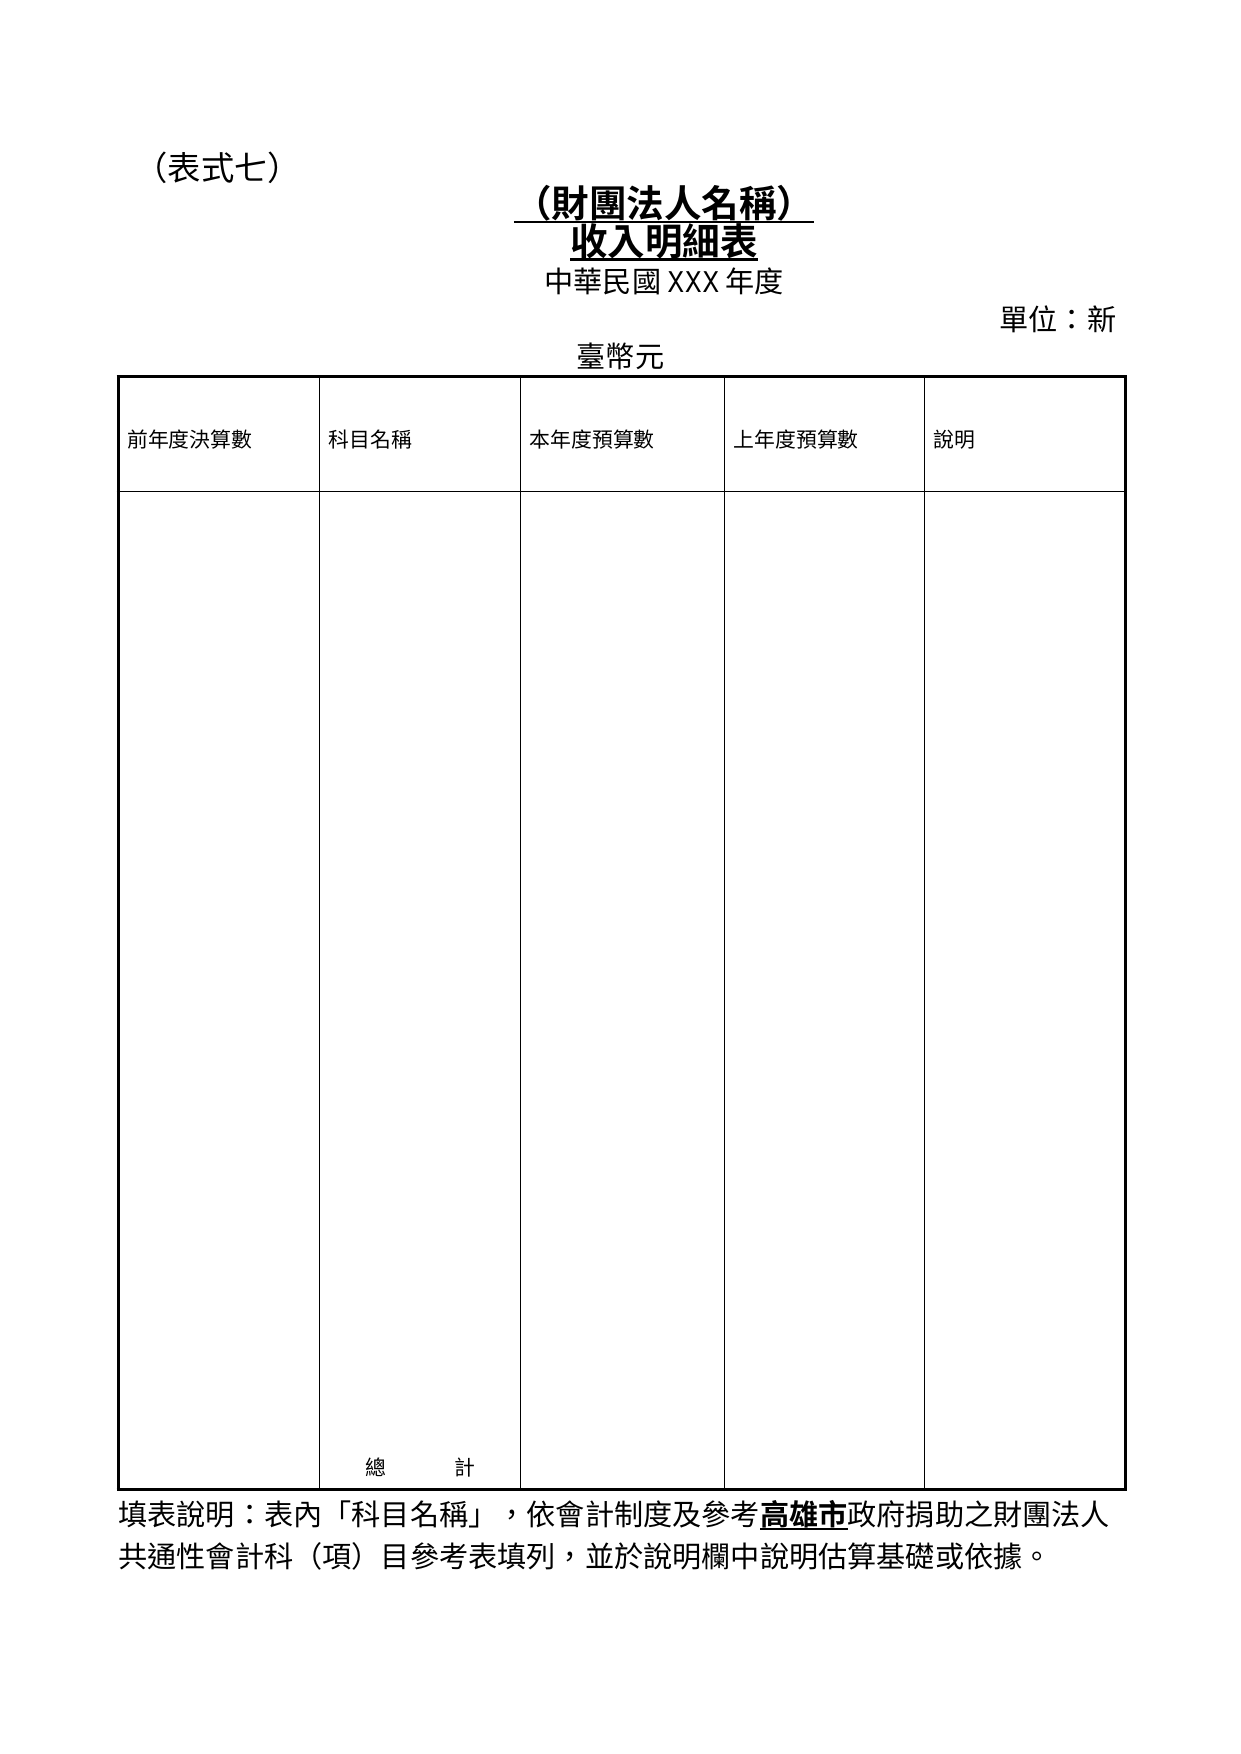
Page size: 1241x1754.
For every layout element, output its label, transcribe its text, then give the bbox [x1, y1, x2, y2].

table_header 前年度決算數 [120, 378, 319, 491]
table_cell [725, 492, 924, 541]
table_cell [120, 1064, 319, 1120]
table_cell [521, 1120, 724, 1382]
table_header 科目名稱 [320, 378, 520, 491]
table_cell [120, 952, 319, 1008]
table_cell [120, 492, 319, 541]
table_cell [320, 541, 520, 728]
table_cell [725, 952, 924, 1008]
table_cell [925, 541, 1124, 728]
table_cell [725, 728, 924, 784]
table_cell [925, 1382, 1124, 1438]
table_cell [725, 1120, 924, 1382]
table_cell [521, 952, 724, 1008]
table_cell [320, 896, 520, 952]
text （財團法人名稱） [741, 187, 1122, 225]
table_cell [725, 541, 924, 728]
table_cell [725, 784, 924, 840]
table_cell [925, 492, 1124, 541]
table_header 上年度預算數 [725, 378, 924, 491]
table_cell [725, 896, 924, 952]
table_cell [320, 492, 520, 541]
table_header 本年度預算數 [521, 378, 724, 491]
table_cell [925, 1438, 1124, 1488]
table_cell [120, 840, 319, 896]
table_header 說明 [925, 378, 1124, 491]
table_cell [320, 1064, 520, 1120]
table_cell [120, 1382, 319, 1438]
table_cell [120, 1120, 319, 1382]
table_cell [320, 784, 520, 840]
table_cell [521, 896, 724, 952]
text 收入明細表 [206, 225, 1122, 262]
table_cell [521, 541, 724, 728]
table_cell [725, 1438, 924, 1488]
table_cell [120, 896, 319, 952]
text 單位：新臺幣元 [118, 300, 1122, 375]
table_cell [925, 952, 1124, 1008]
text 中華民國XXX年度 [206, 262, 1122, 300]
text （財團法人名稱） [596, 190, 610, 215]
table_cell [320, 1008, 520, 1064]
table_cell [725, 1064, 924, 1120]
text （表式七） [134, 150, 1122, 187]
table_cell [320, 728, 520, 784]
table_cell [925, 896, 1124, 952]
table_cell [521, 1008, 724, 1064]
table_cell [925, 728, 1124, 784]
table_cell [925, 840, 1124, 896]
table_cell [521, 492, 724, 541]
table_cell [320, 840, 520, 896]
table_cell [925, 1008, 1124, 1064]
table_cell [320, 1120, 520, 1382]
text （財團法人名稱） [543, 187, 784, 221]
table_cell [521, 784, 724, 840]
table_cell [120, 541, 319, 728]
table_cell [725, 1008, 924, 1064]
table_cell [521, 1382, 724, 1438]
table_cell 總 計 [320, 1438, 520, 1488]
text 填表說明：表內「科目名稱」，依會計制度及參考高雄市政府捐助之財團法人共通性會計科（項）目參考表填列，並於說明欄中說明估算基礎或依據。 [118, 1491, 1122, 1576]
table_cell [925, 1120, 1124, 1382]
text （財團法人名稱） [206, 187, 591, 225]
table_cell [925, 1064, 1124, 1120]
table_cell [120, 728, 319, 784]
table_cell [725, 840, 924, 896]
table_cell [120, 784, 319, 840]
table_cell [521, 840, 724, 896]
table_cell [320, 1382, 520, 1438]
table_cell [120, 1008, 319, 1064]
table_cell [521, 1438, 724, 1488]
table_cell [320, 952, 520, 1008]
table_cell [521, 728, 724, 784]
table_cell [725, 1382, 924, 1438]
table_cell [521, 1064, 724, 1120]
table_cell [120, 1438, 319, 1488]
table_cell [925, 784, 1124, 840]
